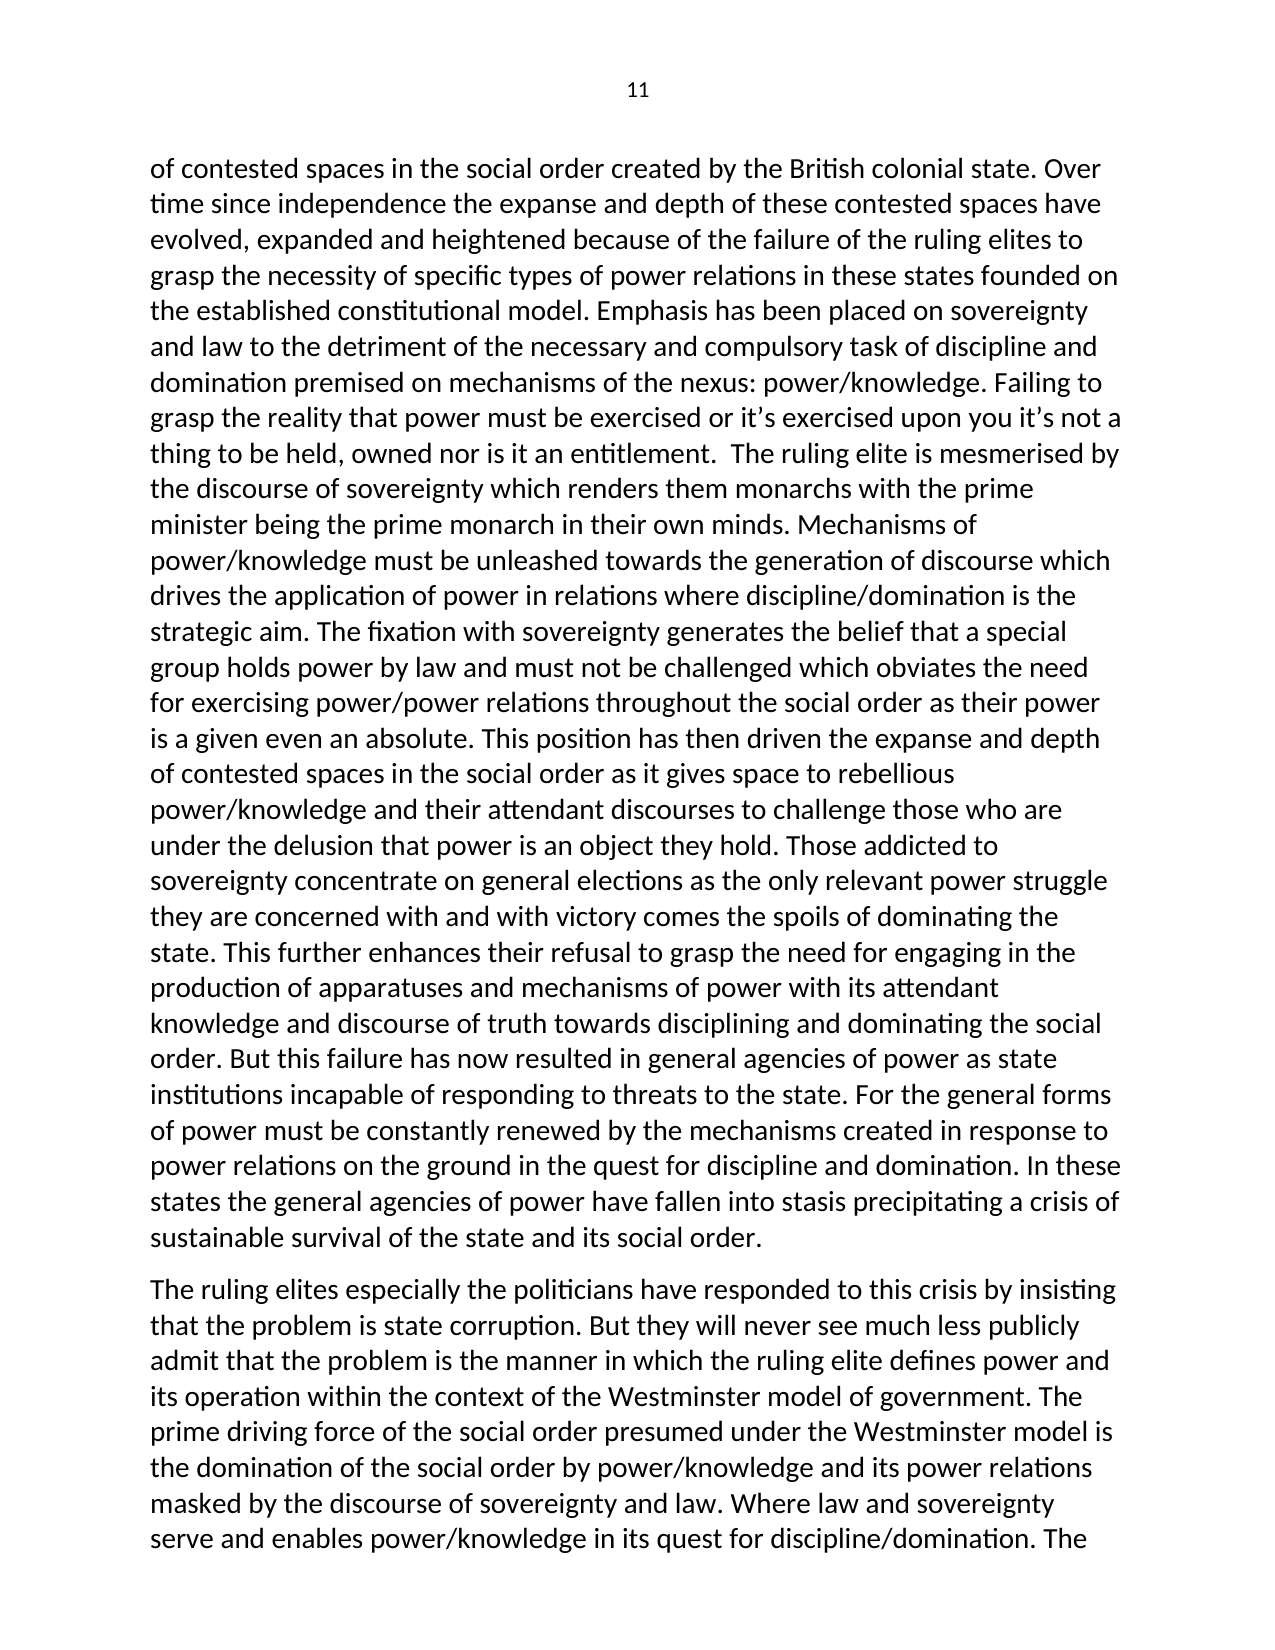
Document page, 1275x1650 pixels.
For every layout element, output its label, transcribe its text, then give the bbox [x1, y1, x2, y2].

text The ruling elites especially the politicians have responded to this crisis by insisting that the problem is state corruption. But they will never see much less publicly admit that the problem is the manner in which the ruling elite defines power and its operation within the context of the Westminster model of government. The prime driving force of the social order presumed under the Westminster model is the domination of the social order by power/knowledge and its power relations masked by the discourse of sovereignty and law. Where law and sovereignty serve and enables power/knowledge in its quest for discipline/domination. The [150, 1271, 1125, 1556]
text of contested spaces in the social order created by the British colonial state. Over time since independence the expanse and depth of these contested spaces have evolved, expanded and heightened because of the failure of the ruling elites to grasp the necessity of specific types of power relations in these states founded on the established constitutional model. Emphasis has been placed on sovereignty and law to the detriment of the necessary and compulsory task of discipline and domination premised on mechanisms of the nexus: power/knowledge. Failing to grasp the reality that power must be exercised or it’s exercised upon you it’s not a thing to be held, owned nor is it an entitlement. The ruling elite is mesmerised by the discourse of sovereignty which renders them monarchs with the prime minister being the prime monarch in their own minds. Mechanisms of power/knowledge must be unleashed towards the generation of discourse which drives the application of power in relations where discipline/domination is the strategic aim. The fixation with sovereignty generates the belief that a special group holds power by law and must not be challenged which obviates the need for exercising power/power relations throughout the social order as their power is a given even an absolute. This position has then driven the expanse and depth of contested spaces in the social order as it gives space to rebellious power/knowledge and their attendant discourses to challenge those who are under the delusion that power is an object they hold. Those addicted to sovereignty concentrate on general elections as the only relevant power struggle they are concerned with and with victory comes the spoils of dominating the state. This further enhances their refusal to grasp the need for engaging in the production of apparatuses and mechanisms of power with its attendant knowledge and discourse of truth towards disciplining and dominating the social order. But this failure has now resulted in general agencies of power as state institutions incapable of responding to threats to the state. For the general forms of power must be constantly renewed by the mechanisms created in response to power relations on the ground in the quest for discipline and domination. In these states the general agencies of power have fallen into stasis precipitating a crisis of sustainable survival of the state and its social order. [150, 150, 1125, 1254]
